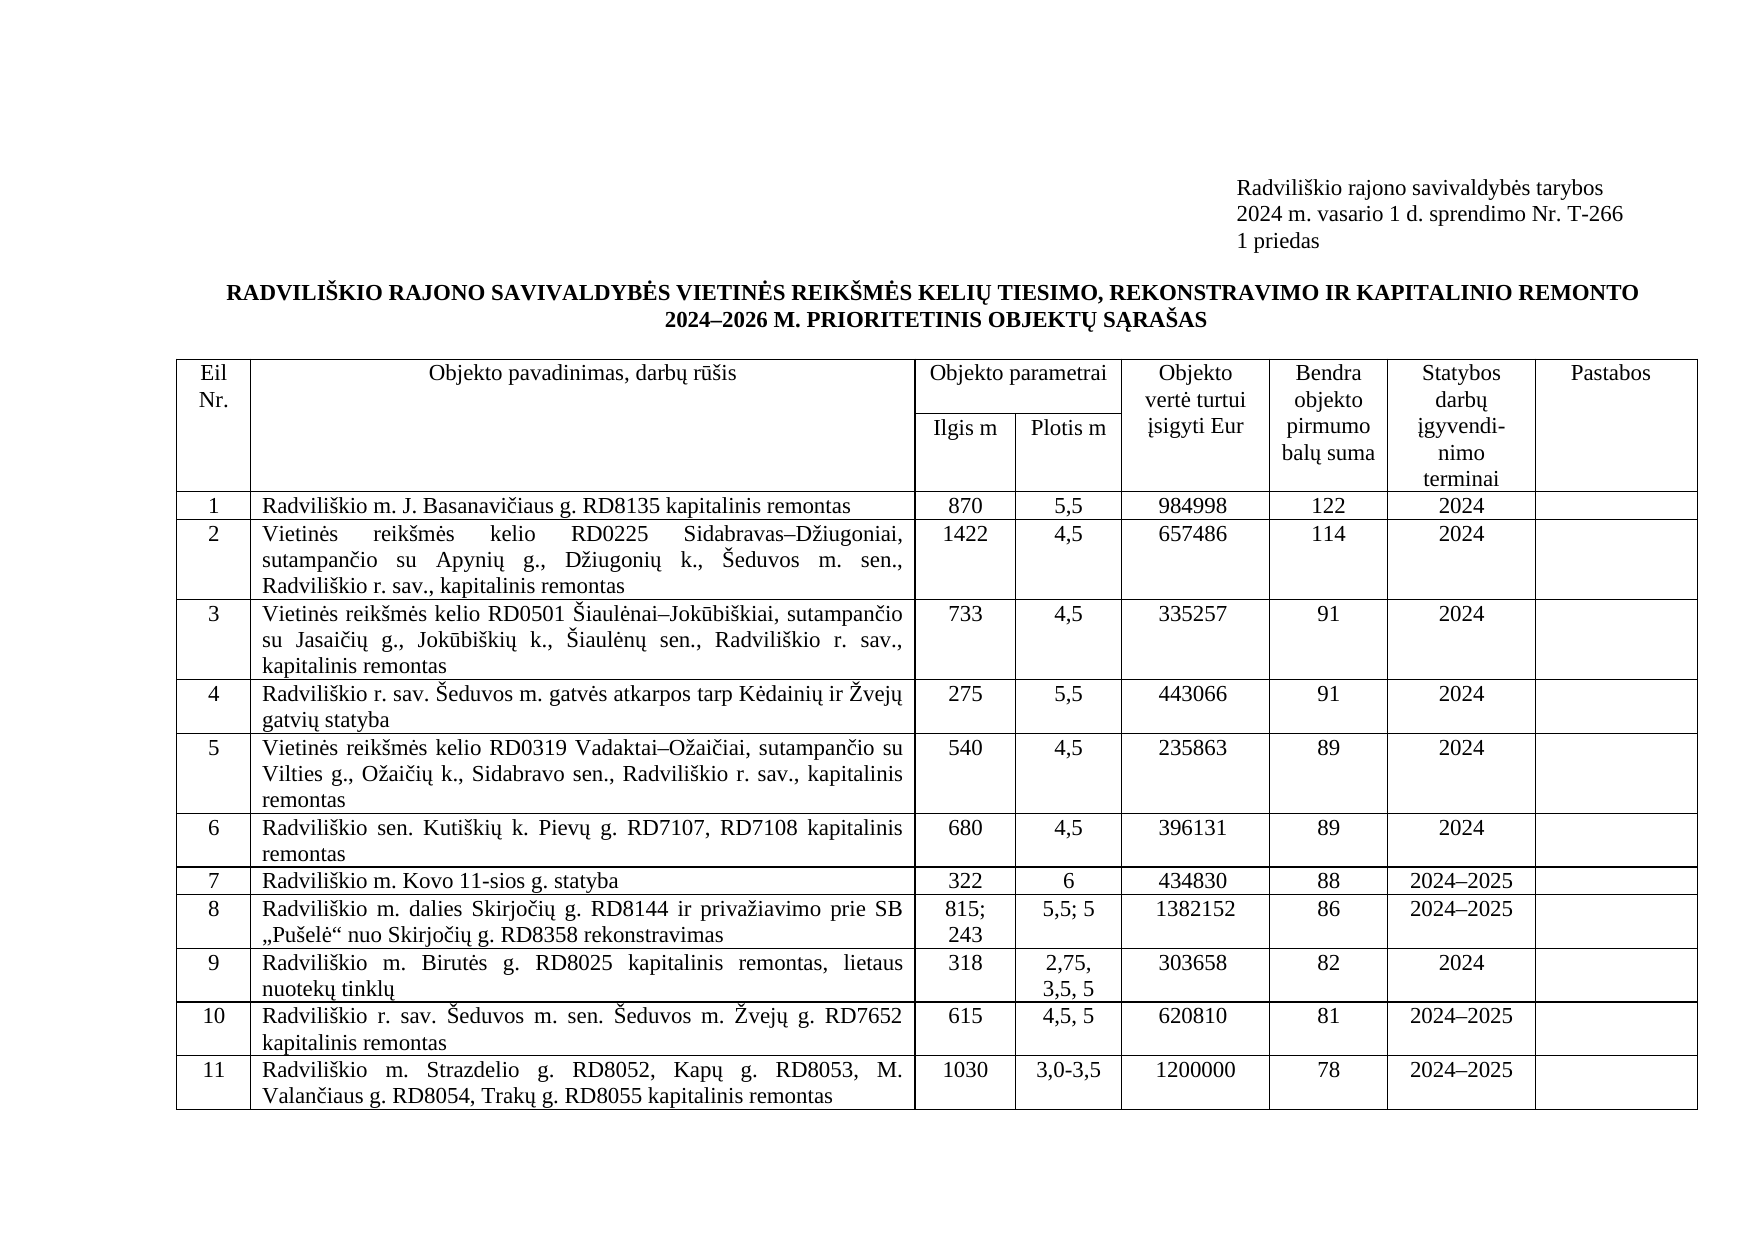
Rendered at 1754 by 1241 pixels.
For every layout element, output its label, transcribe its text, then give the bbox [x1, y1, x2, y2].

table_cell 335257 [1122, 600, 1269, 679]
table_cell 322 [916, 868, 1015, 894]
table_cell Vietinės reikšmės kelio RD0319 Vadaktai–Ožaičiai, sutampančio su Vilties g., Ožaičių k., Sidabravo sen., Radviliškio r. sav., kapitalinis remontas [251, 734, 914, 813]
table_cell 9 [177, 949, 250, 1001]
table_cell Vietinės reikšmės kelio RD0501 Šiaulėnai–Jokūbiškiai, sutampančio su Jasaičių g., Jokūbiškių k., Šiaulėnų sen., Radviliškio r. sav., kapitalinis remontas [251, 600, 914, 679]
table_cell 91 [1270, 600, 1387, 679]
table_cell Radviliškio m. Strazdelio g. RD8052, Kapų g. RD8053, M. Valančiaus g. RD8054, Trakų g. RD8055 kapitalinis remontas [251, 1056, 914, 1109]
table_header Statybos darbų įgyvendi-nimo terminai [1388, 360, 1535, 491]
table_cell 78 [1270, 1056, 1387, 1109]
table_cell 434830 [1122, 868, 1269, 894]
table_cell [1536, 600, 1697, 679]
table_cell 733 [916, 600, 1015, 679]
text RADVILIŠKIO RAJONO SAVIVALDYBĖS VIETINĖS REIKŠMĖS KELIŲ TIESIMO, REKONSTRAVIMO IR KAPITALINIO REMONTO [177, 279, 1695, 306]
table_header [542, 148, 906, 279]
table_cell 443066 [1122, 680, 1269, 733]
table_cell Plotis m [1016, 414, 1121, 491]
table_cell 114 [1270, 520, 1387, 599]
table_cell [1536, 734, 1697, 813]
table_cell 275 [916, 680, 1015, 733]
table_cell 657486 [1122, 520, 1269, 599]
table_header [177, 148, 542, 279]
table_cell Radviliškio sen. Kutiškių k. Pievų g. RD7107, RD7108 kapitalinis remontas [251, 814, 914, 866]
table_header Objekto parametrai [916, 360, 1121, 413]
table_cell 10 [177, 1003, 250, 1055]
table_cell 89 [1270, 814, 1387, 866]
table_cell 2024 [1388, 680, 1535, 733]
table_cell 2024 [1388, 814, 1535, 866]
table_cell 6 [177, 814, 250, 866]
table_cell 2024–2025 [1388, 895, 1535, 948]
table_cell 815; 243 [916, 895, 1015, 948]
table_cell 1382152 [1122, 895, 1269, 948]
table_cell 5 [177, 734, 250, 813]
table_cell Ilgis m [916, 414, 1015, 491]
table_cell 88 [1270, 868, 1387, 894]
table_cell 7 [177, 868, 250, 894]
table_cell 4,5, 5 [1016, 1003, 1121, 1055]
table_cell 2024 [1388, 520, 1535, 599]
table_cell [1536, 895, 1697, 948]
table_header Objekto vertė turtui įsigyti Eur [1122, 360, 1269, 491]
table_cell Radviliškio r. sav. Šeduvos m. gatvės atkarpos tarp Kėdainių ir Žvejų gatvių statyba [251, 680, 914, 733]
table_cell 5,5 [1016, 680, 1121, 733]
table_cell 91 [1270, 680, 1387, 733]
table_cell 81 [1270, 1003, 1387, 1055]
table_cell 235863 [1122, 734, 1269, 813]
table_cell Radviliškio m. J. Basanavičiaus g. RD8135 kapitalinis remontas [251, 492, 914, 519]
table_cell [1536, 680, 1697, 733]
table_cell 870 [916, 492, 1015, 519]
table_cell 122 [1270, 492, 1387, 519]
table_cell Radviliškio m. Birutės g. RD8025 kapitalinis remontas, lietaus nuotekų tinklų [251, 949, 914, 1001]
table_header [906, 148, 1225, 279]
table_cell 680 [916, 814, 1015, 866]
table_cell 2024 [1388, 734, 1535, 813]
table_cell 1422 [916, 520, 1015, 599]
table_cell 4 [177, 680, 250, 733]
table_cell 11 [177, 1056, 250, 1109]
table_cell 4,5 [1016, 600, 1121, 679]
table_cell 2024 [1388, 949, 1535, 1001]
table_cell 1 [177, 492, 250, 519]
table_cell 8 [177, 895, 250, 948]
table_cell 1030 [916, 1056, 1015, 1109]
text 2024–2026 M. PRIORITETINIS OBJEKTŲ SĄRAŠAS [177, 306, 1695, 332]
table_cell Vietinės reikšmės kelio RD0225 Sidabravas–Džiugoniai, sutampančio su Apynių g., Džiugonių k., Šeduvos m. sen., Radviliškio r. sav., kapitalinis remontas [251, 520, 914, 599]
table_cell [1536, 1056, 1697, 1109]
table_cell 2024 [1388, 600, 1535, 679]
table_header Bendra objekto pirmumo balų suma [1270, 360, 1387, 491]
table_cell [1536, 814, 1697, 866]
table_cell 5,5; 5 [1016, 895, 1121, 948]
table_cell 984998 [1122, 492, 1269, 519]
table_cell 615 [916, 1003, 1015, 1055]
table_cell Radviliškio r. sav. Šeduvos m. sen. Šeduvos m. Žvejų g. RD7652 kapitalinis remontas [251, 1003, 914, 1055]
table_cell 2024 [1388, 492, 1535, 519]
table_header Objekto pavadinimas, darbų rūšis [251, 360, 914, 491]
table_cell 2,75, 3,5, 5 [1016, 949, 1121, 1001]
table_cell [1536, 868, 1697, 894]
table_cell 2024–2025 [1388, 1056, 1535, 1109]
table_header Eil Nr. [177, 360, 250, 491]
table_cell 6 [1016, 868, 1121, 894]
table_cell 86 [1270, 895, 1387, 948]
table_cell 540 [916, 734, 1015, 813]
table_cell [1536, 520, 1697, 599]
table_cell 620810 [1122, 1003, 1269, 1055]
table_cell 82 [1270, 949, 1387, 1001]
table_cell Radviliškio m. Kovo 11-sios g. statyba [251, 868, 914, 894]
table_cell 4,5 [1016, 814, 1121, 866]
table_cell 4,5 [1016, 734, 1121, 813]
table_cell 3 [177, 600, 250, 679]
table_cell [1536, 949, 1697, 1001]
table_cell 3,0-3,5 [1016, 1056, 1121, 1109]
table_cell 4,5 [1016, 520, 1121, 599]
table_cell 1200000 [1122, 1056, 1269, 1109]
table_cell 318 [916, 949, 1015, 1001]
table_cell 2 [177, 520, 250, 599]
table_cell 2024–2025 [1388, 868, 1535, 894]
table_header Radviliškio rajono savivaldybės tarybos 2024 m. vasario 1 d. sprendimo Nr. T-266 1 priedas [1225, 148, 1635, 279]
table_header Pastabos [1536, 360, 1697, 491]
table_cell 5,5 [1016, 492, 1121, 519]
table_cell 396131 [1122, 814, 1269, 866]
table_cell 2024–2025 [1388, 1003, 1535, 1055]
table_cell [1536, 492, 1697, 519]
table_cell Radviliškio m. dalies Skirjočių g. RD8144 ir privažiavimo prie SB „Pušelė“ nuo Skirjočių g. RD8358 rekonstravimas [251, 895, 914, 948]
table_cell 89 [1270, 734, 1387, 813]
table_cell 303658 [1122, 949, 1269, 1001]
table_cell [1536, 1003, 1697, 1055]
